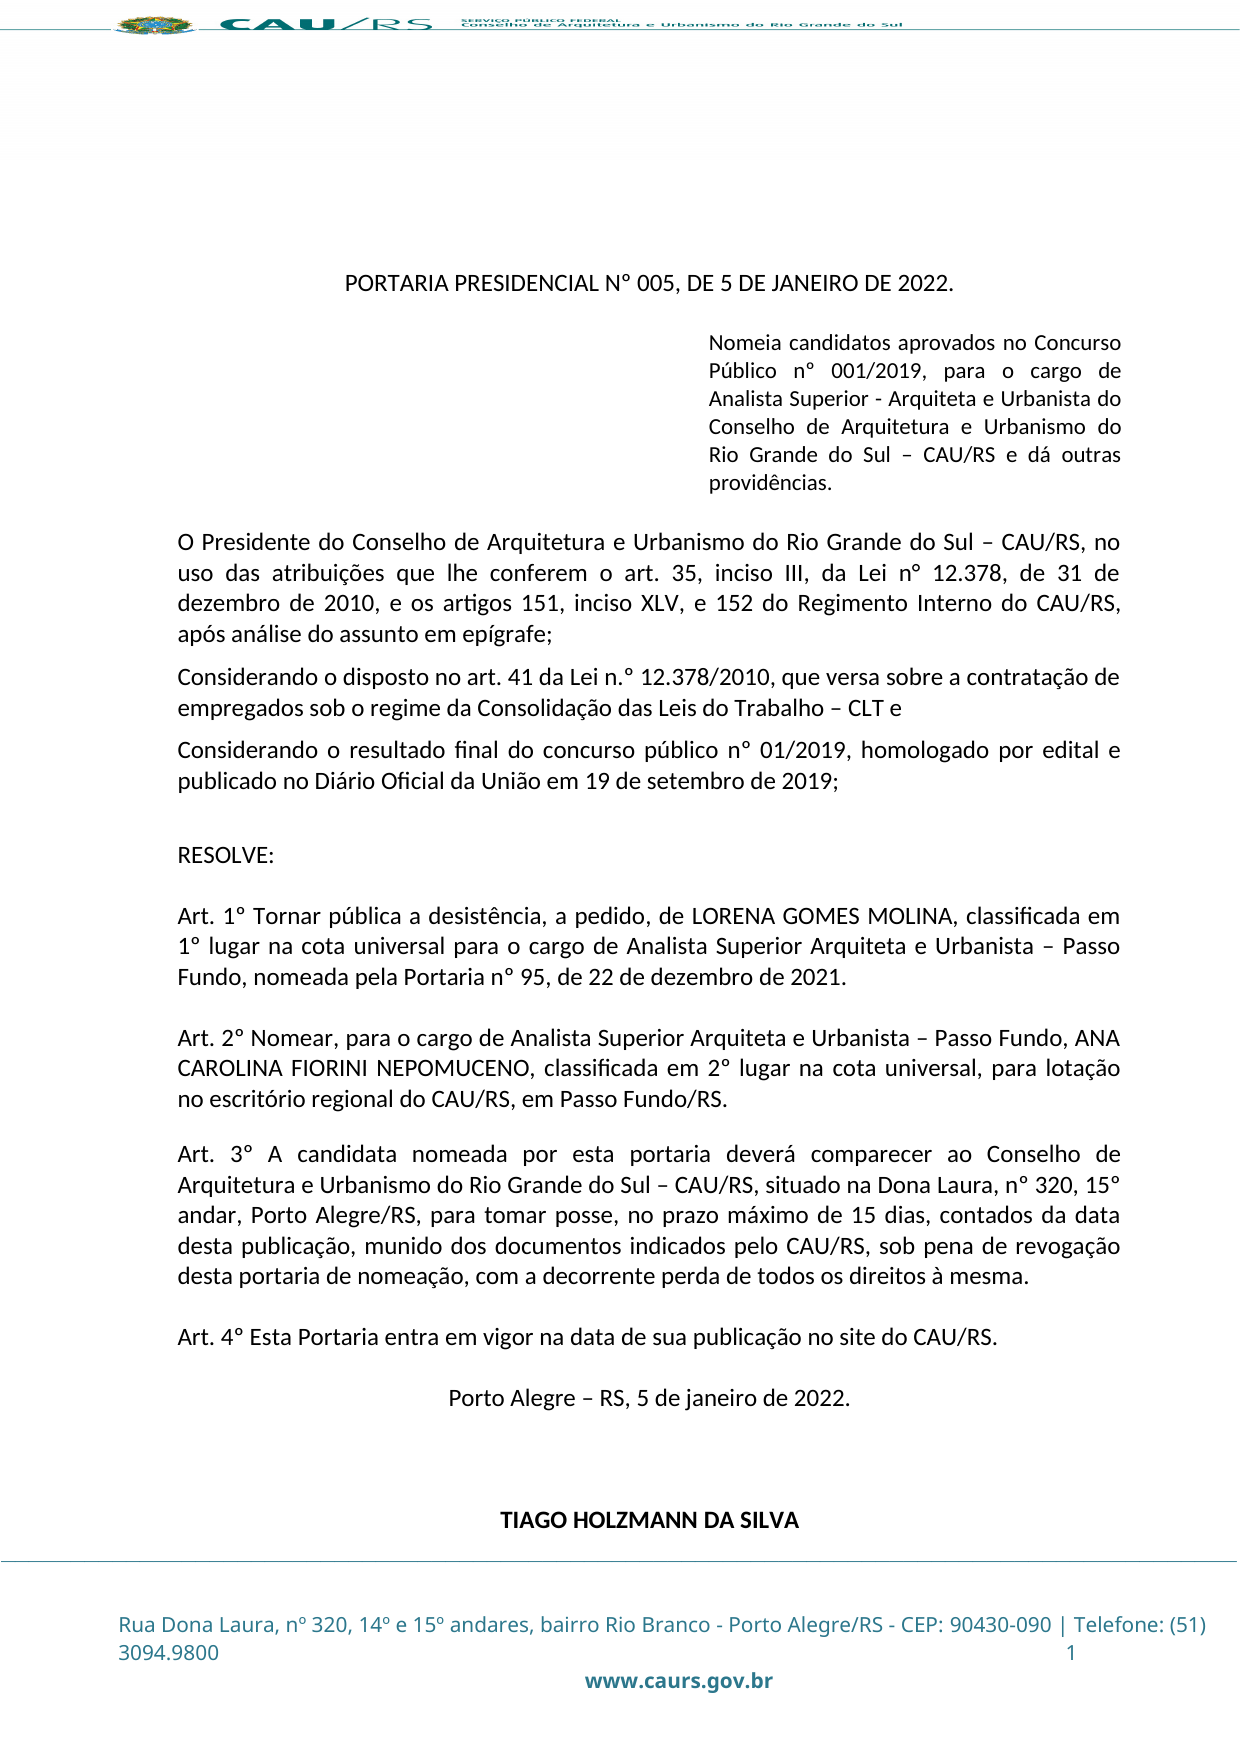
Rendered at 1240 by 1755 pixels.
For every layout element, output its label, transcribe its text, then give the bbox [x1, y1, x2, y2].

text Art. 4º Esta Portaria entra em vigor na data de sua publicação no site do CAU/RS. [177, 1322, 1122, 1352]
text Considerando o resultado final do concurso público nº 01/2019, homologado por edital e publicado no Diário Oficial da União em 19 de setembro de 2019; [177, 735, 1122, 796]
text PORTARIA PRESIDENCIAL Nº 005, DE 5 DE JANEIRO DE 2022. [177, 267, 1122, 297]
text TIAGO HOLZMANN DA SILVA [177, 1505, 1122, 1535]
text Art. 3º A candidata nomeada por esta portaria deverá comparecer ao Conselho de Arquitetura e Urbanismo do Rio Grande do Sul – CAU/RS, situado na Dona Laura, nº 320, 15º andar, Porto Alegre/RS, para tomar posse, no prazo máximo de 15 dias, contados da data desta publicação, munido dos documentos indicados pelo CAU/RS, sob pena de revogação desta portaria de nomeação, com a decorrente perda de todos os direitos à mesma. [177, 1138, 1122, 1291]
text Porto Alegre – RS, 5 de janeiro de 2022. [177, 1383, 1122, 1413]
text Art. 2º Nomear, para o cargo de Analista Superior Arquiteta e Urbanista – Passo Fundo, ANA CAROLINA FIORINI NEPOMUCENO, classificada em 2º lugar na cota universal, para lotação no escritório regional do CAU/RS, em Passo Fundo/RS. [177, 1022, 1122, 1113]
text Considerando o disposto no art. 41 da Lei n.º 12.378/2010, que versa sobre a contratação de empregados sob o regime da Consolidação das Leis do Trabalho – CLT e [177, 661, 1122, 722]
text RESOLVE: [177, 839, 1122, 869]
text O Presidente do Conselho de Arquitetura e Urbanismo do Rio Grande do Sul – CAU/RS, no uso das atribuições que lhe conferem o art. 35, inciso III, da Lei n° 12.378, de 31 de dezembro de 2010, e os artigos 151, inciso XLV, e 152 do Regimento Interno do CAU/RS, após análise do assunto em epígrafe; [177, 527, 1122, 649]
text Art. 1º Tornar pública a desistência, a pedido, de LORENA GOMES MOLINA, classificada em 1º lugar na cota universal para o cargo de Analista Superior Arquiteta e Urbanista – Passo Fundo, nomeada pela Portaria nº 95, de 22 de dezembro de 2021. [177, 900, 1122, 991]
text Nomeia candidatos aprovados no Concurso Público nº 001/2019, para o cargo de Analista Superior - Arquiteta e Urbanista do Conselho de Arquitetura e Urbanismo do Rio Grande do Sul – CAU/RS e dá outras providências. [709, 328, 1122, 496]
